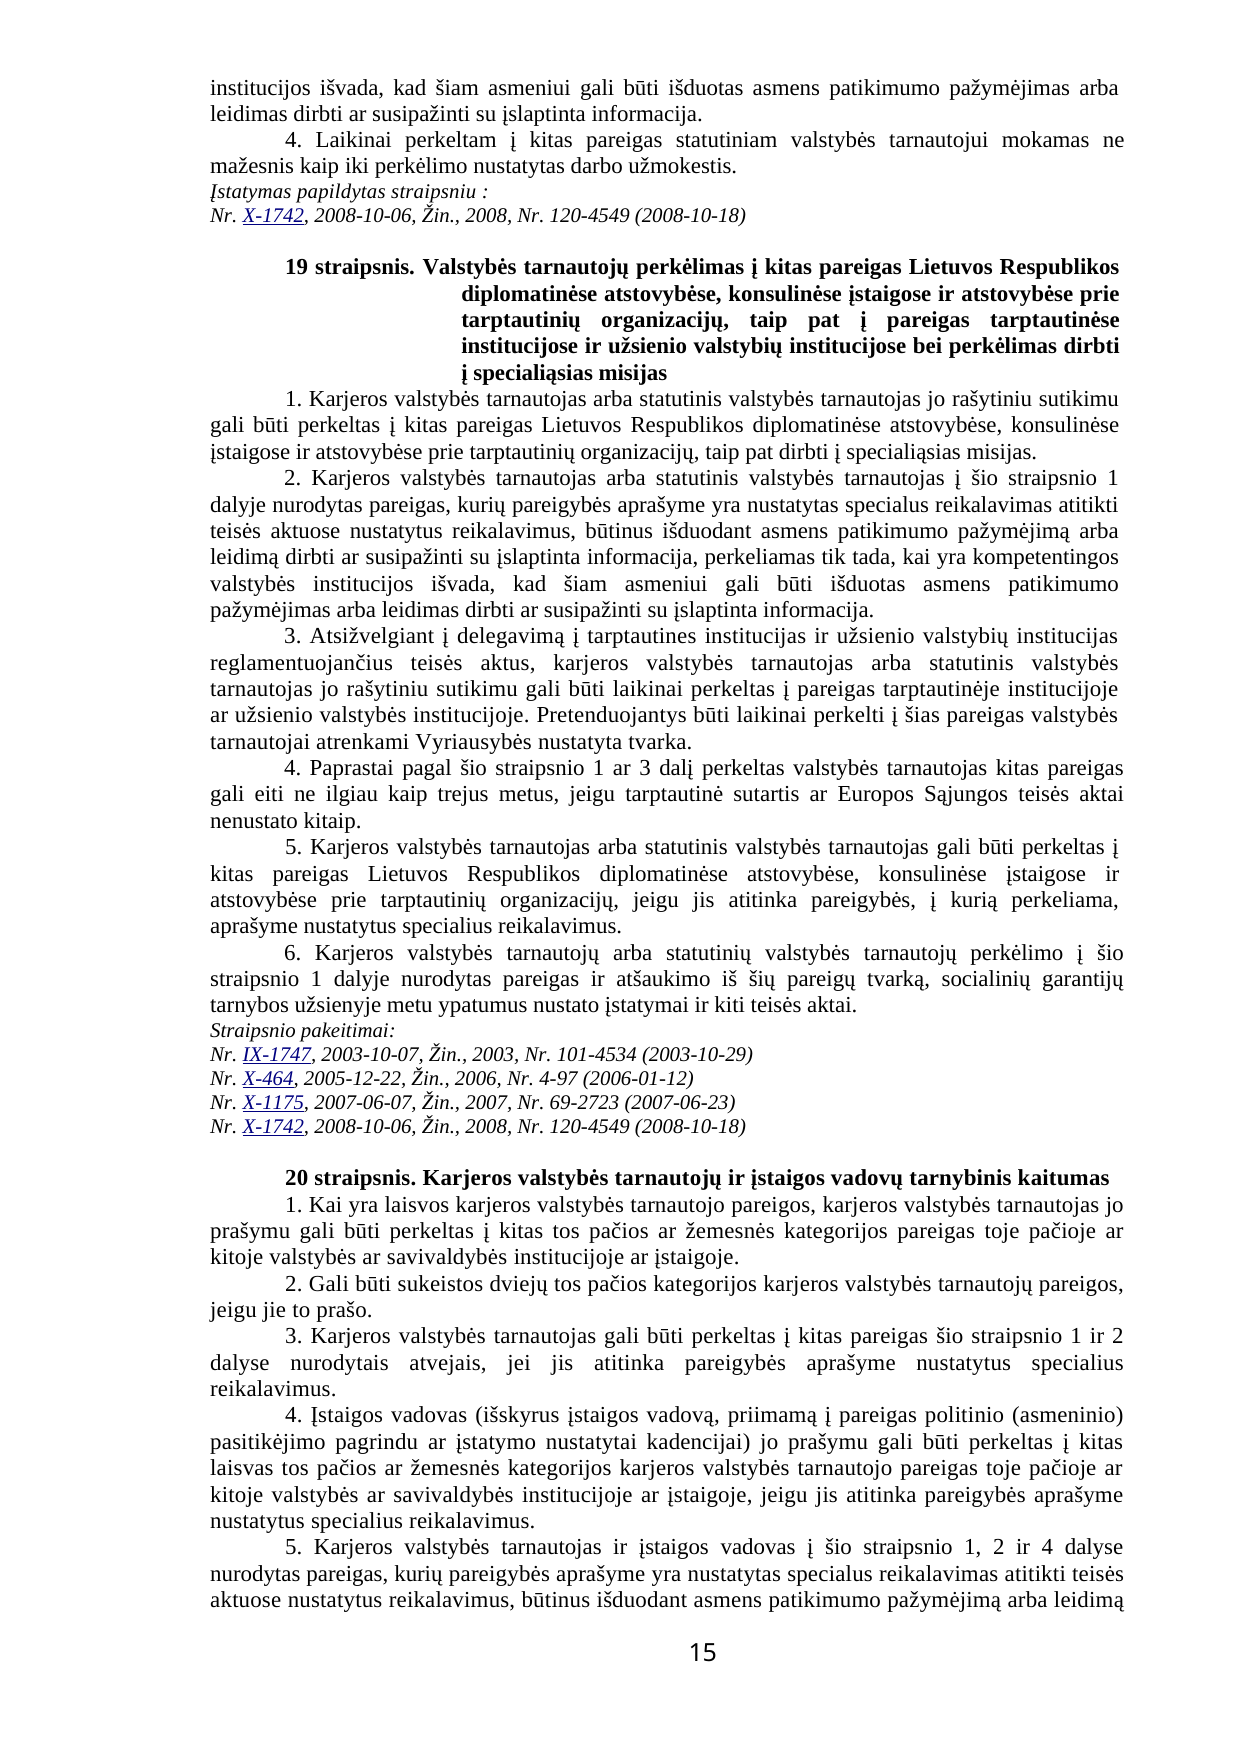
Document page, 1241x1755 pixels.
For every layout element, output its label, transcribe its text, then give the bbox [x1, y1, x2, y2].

text 2. Gali būti sukeistos dviejų tos pačios kategorijos karjeros valstybės tarnautojų pareigos, jeigu jie to prašo. [210, 1270, 1126, 1322]
text Nr. X-1175, 2007-06-07, Žin., 2007, Nr. 69-2723 (2007-06-23) [210, 1090, 1120, 1114]
text Nr. X-1742, 2008-10-06, Žin., 2008, Nr. 120-4549 (2008-10-18) [210, 203, 1120, 227]
text 4. Paprastai pagal šio straipsnio 1 ar 3 dalį perkeltas valstybės tarnautojas kitas pareigas gali eiti ne ilgiau kaip trejus metus, jeigu tarptautinė sutartis ar Europos Sąjungos teisės aktai nenustato kitaip. [210, 754, 1126, 833]
text Nr. IX-1747, 2003-10-07, Žin., 2003, Nr. 101-4534 (2003-10-29) [210, 1042, 1120, 1066]
text 19 straipsnis. Valstybės tarnautojų perkėlimas į kitas pareigas Lietuvos Respublikos diplomatinėse atstovybėse, konsulinėse įstaigose ir atstovybėse prie tarptautinių organizacijų, taip pat į pareigas tarptautinėse institucijose ir užsienio valstybių institucijose bei perkėlimas dirbti į specialiąsias misijas [285, 253, 1120, 385]
text Straipsnio pakeitimai: [210, 1018, 1126, 1042]
text 1. Karjeros valstybės tarnautojas arba statutinis valstybės tarnautojas jo rašytiniu sutikimu gali būti perkeltas į kitas pareigas Lietuvos Respublikos diplomatinėse atstovybėse, konsulinėse įstaigose ir atstovybėse prie tarptautinių organizacijų, taip pat dirbti į specialiąsias misijas. [210, 385, 1120, 464]
text 20 straipsnis. Karjeros valstybės tarnautojų ir įstaigos vadovų tarnybinis kaitumas [210, 1164, 1126, 1191]
text 6. Karjeros valstybės tarnautojų arba statutinių valstybės tarnautojų perkėlimo į šio straipsnio 1 dalyje nurodytas pareigas ir atšaukimo iš šių pareigų tvarką, socialinių garantijų tarnybos užsienyje metu ypatumus nustato įstatymai ir kiti teisės aktai. [210, 939, 1126, 1018]
text 2. Karjeros valstybės tarnautojas arba statutinis valstybės tarnautojas į šio straipsnio 1 dalyje nurodytas pareigas, kurių pareigybės aprašyme yra nustatytas specialus reikalavimas atitikti teisės aktuose nustatytus reikalavimus, būtinus išduodant asmens patikimumo pažymėjimą arba leidimą dirbti ar susipažinti su įslaptinta informacija, perkeliamas tik tada, kai yra kompetentingos valstybės institucijos išvada, kad šiam asmeniui gali būti išduotas asmens patikimumo pažymėjimas arba leidimas dirbti ar susipažinti su įslaptinta informacija. [210, 464, 1120, 622]
text Nr. X-1742, 2008-10-06, Žin., 2008, Nr. 120-4549 (2008-10-18) [210, 1114, 1120, 1138]
text 5. Karjeros valstybės tarnautojas ir įstaigos vadovas į šio straipsnio 1, 2 ir 4 dalyse nurodytas pareigas, kurių pareigybės aprašyme yra nustatytas specialus reikalavimas atitikti teisės aktuose nustatytus reikalavimus, būtinus išduodant asmens patikimumo pažymėjimą arba leidimą [210, 1533, 1126, 1612]
text 5. Karjeros valstybės tarnautojas arba statutinis valstybės tarnautojas gali būti perkeltas į kitas pareigas Lietuvos Respublikos diplomatinėse atstovybėse, konsulinėse įstaigose ir atstovybėse prie tarptautinių organizacijų, jeigu jis atitinka pareigybės, į kurią perkeliama, aprašyme nustatytus specialius reikalavimus. [210, 833, 1120, 939]
text Nr. X-464, 2005-12-22, Žin., 2006, Nr. 4-97 (2006-01-12) [210, 1066, 1120, 1090]
text 3. Atsižvelgiant į delegavimą į tarptautines institucijas ir užsienio valstybių institucijas reglamentuojančius teisės aktus, karjeros valstybės tarnautojas arba statutinis valstybės tarnautojas jo rašytiniu sutikimu gali būti laikinai perkeltas į pareigas tarptautinėje institucijoje ar užsienio valstybės institucijoje. Pretenduojantys būti laikinai perkelti į šias pareigas valstybės tarnautojai atrenkami Vyriausybės nustatyta tvarka. [210, 622, 1120, 754]
text 4. Laikinai perkeltam į kitas pareigas statutiniam valstybės tarnautojui mokamas ne mažesnis kaip iki perkėlimo nustatytas darbo užmokestis. [210, 126, 1126, 179]
text Įstatymas papildytas straipsniu : [210, 179, 1126, 203]
text institucijos išvada, kad šiam asmeniui gali būti išduotas asmens patikimumo pažymėjimas arba leidimas dirbti ar susipažinti su įslaptinta informacija. [210, 73, 1120, 126]
text 4. Įstaigos vadovas (išskyrus įstaigos vadovą, priimamą į pareigas politinio (asmeninio) pasitikėjimo pagrindu ar įstatymo nustatytai kadencijai) jo prašymu gali būti perkeltas į kitas laisvas tos pačios ar žemesnės kategorijos karjeros valstybės tarnautojo pareigas toje pačioje ar kitoje valstybės ar savivaldybės institucijoje ar įstaigoje, jeigu jis atitinka pareigybės aprašyme nustatytus specialius reikalavimus. [210, 1402, 1126, 1533]
text 3. Karjeros valstybės tarnautojas gali būti perkeltas į kitas pareigas šio straipsnio 1 ir 2 dalyse nurodytais atvejais, jei jis atitinka pareigybės aprašyme nustatytus specialius reikalavimus. [210, 1322, 1126, 1402]
text 1. Kai yra laisvos karjeros valstybės tarnautojo pareigos, karjeros valstybės tarnautojas jo prašymu gali būti perkeltas į kitas tos pačios ar žemesnės kategorijos pareigas toje pačioje ar kitoje valstybės ar savivaldybės institucijoje ar įstaigoje. [210, 1191, 1126, 1270]
